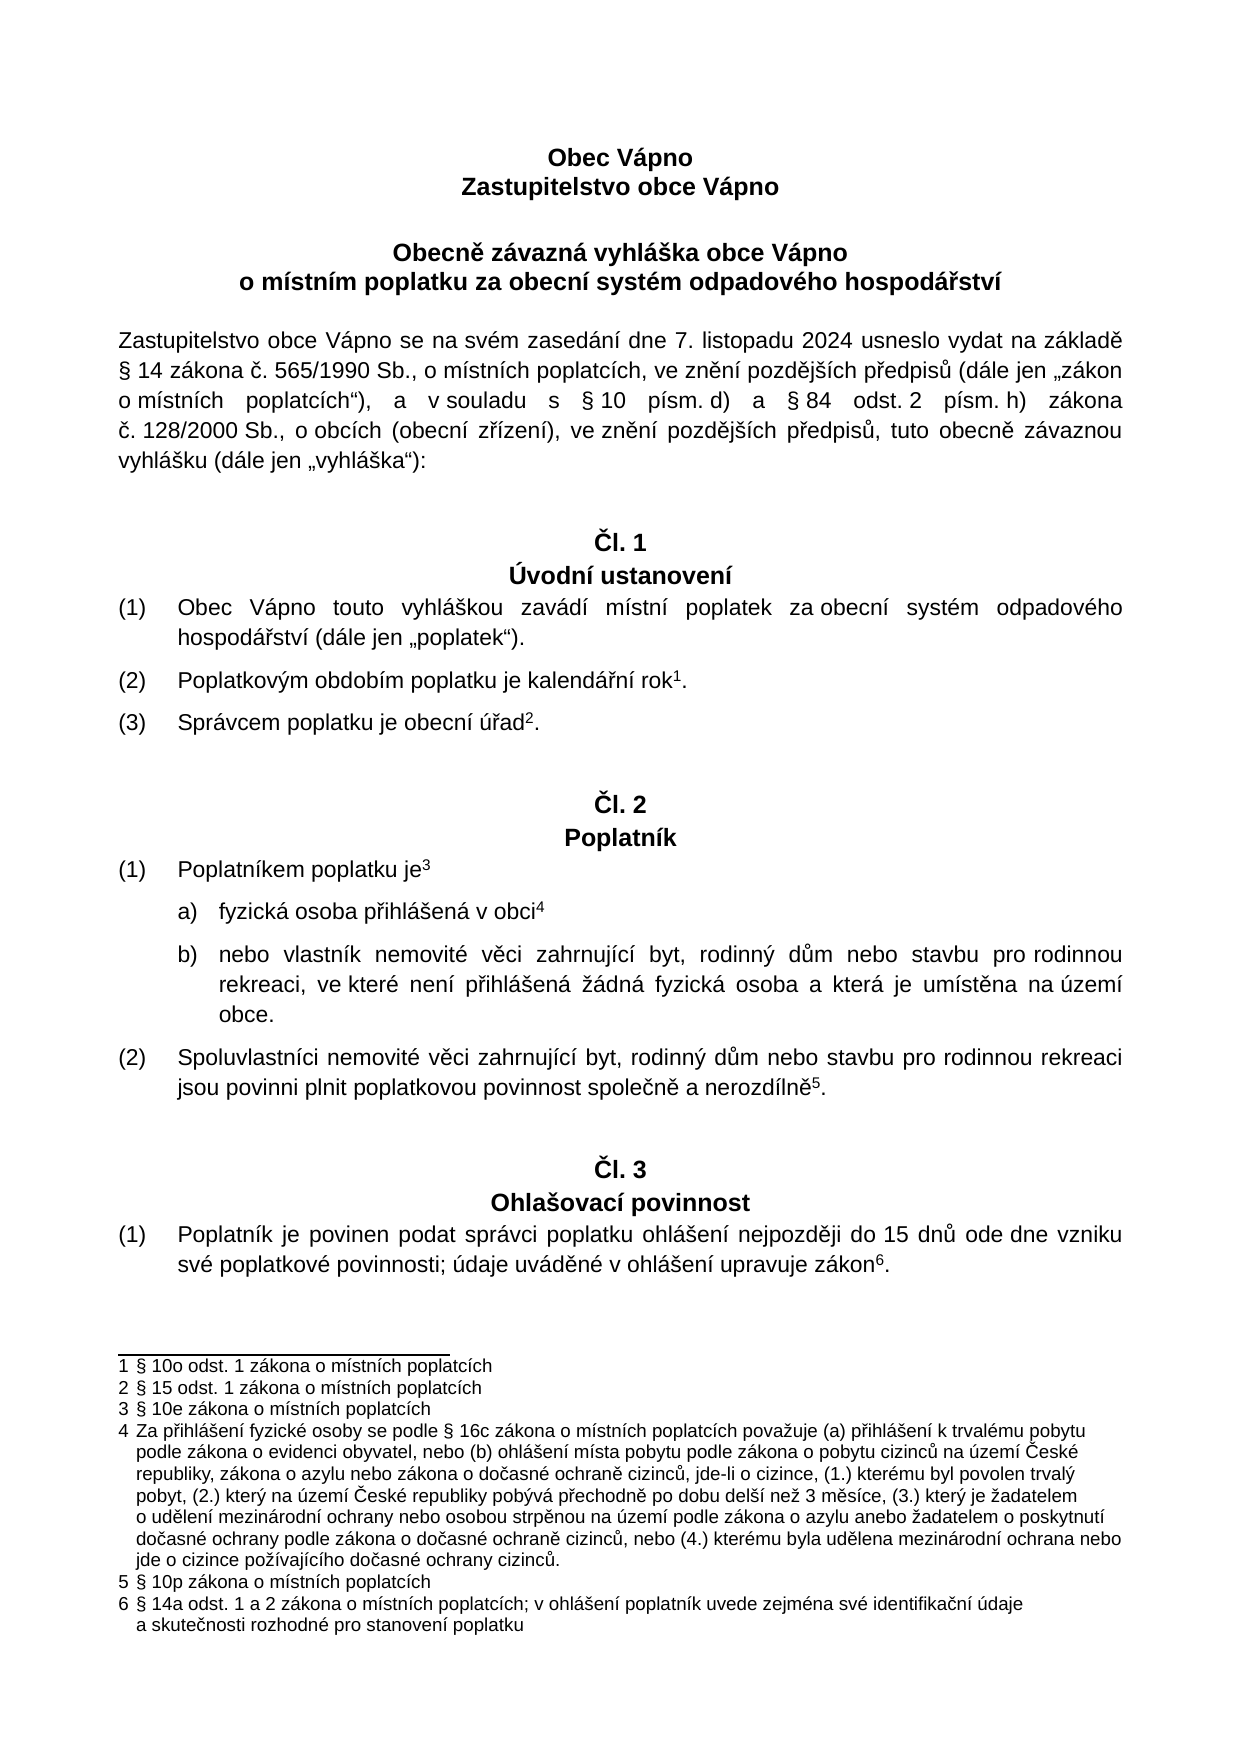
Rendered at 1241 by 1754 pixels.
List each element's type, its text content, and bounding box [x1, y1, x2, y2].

list § 10p zákona o místních poplatcích [118, 1571, 1122, 1592]
list Poplatkovým obdobím poplatku je kalendářní rok. [118, 667, 1122, 693]
list Za přihlášení fyzické osoby se podle § 16c zákona o místních poplatcích považuje (a) přihlášení k trvalému pobytu podle zákona o evidenci obyvatel, nebo (b) ohlášení místa pobytu podle zákona o pobytu cizinců na území České republiky, zákona o azylu nebo zákona o dočasné ochraně cizinců, jde-li o cizince, (1.) kterému byl povolen trvalý pobyt, (2.) který na území České republiky pobývá přechodně po dobu delší než 3 měsíce, (3.) který je žadatelem o udělení mezinárodní ochrany nebo osobou strpěnou na území podle zákona o azylu anebo žadatelem o poskytnutí dočasné ochrany podle zákona o dočasné ochraně cizinců, nebo (4.) kterému byla udělena mezinárodní ochrana nebo jde o cizince požívajícího dočasné ochrany cizinců. [118, 1420, 1122, 1571]
list Poplatníkem poplatku je [118, 856, 1122, 882]
list § 15 odst. 1 zákona o místních poplatcích [118, 1377, 1122, 1398]
list § 14a odst. 1 a 2 zákona o místních poplatcích; v ohlášení poplatník uvede zejména své identifikační údaje a skutečnosti rozhodné pro stanovení poplatku [118, 1592, 1122, 1635]
list Spoluvlastníci nemovité věci zahrnující byt, rodinný dům nebo stavbu pro rodinnou rekreaci jsou povinni plnit poplatkovou povinnost společně a nerozdílně. [118, 1044, 1122, 1101]
subtitle Čl. 3 Ohlašovací povinnost [118, 1154, 1122, 1216]
text Zastupitelstvo obce Vápno se na svém zasedání dne 7. listopadu 2024 usneslo vydat na základě § 14 zákona č. 565/1990 Sb., o místních poplatcích, ve znění pozdějších předpisů (dále jen „zákon o místních poplatcích“), a v souladu s § 10 písm. d) a § 84 odst. 2 písm. h) zákona č. 128/2000 Sb., o obcích (obecní zřízení), ve znění pozdějších předpisů, tuto obecně závaznou vyhlášku (dále jen „vyhláška“): [118, 327, 1122, 474]
list Správcem poplatku je obecní úřad. [118, 709, 1122, 736]
subtitle Obecně závazná vyhláška obce Vápno o místním poplatku za obecní systém odpadového hospodářství [118, 238, 1122, 295]
list fyzická osoba přihlášená v obci [177, 898, 1122, 925]
subtitle Čl. 2 Poplatník [118, 789, 1122, 851]
list § 10e zákona o místních poplatcích [118, 1398, 1122, 1420]
list § 10o odst. 1 zákona o místních poplatcích [118, 1355, 1122, 1377]
list Obec Vápno touto vyhláškou zavádí místní poplatek za obecní systém odpadového hospodářství (dále jen „poplatek“). [118, 594, 1122, 650]
subtitle Čl. 1 Úvodní ustanovení [118, 528, 1122, 589]
list nebo vlastník nemovité věci zahrnující byt, rodinný dům nebo stavbu pro rodinnou rekreaci, ve které není přihlášená žádná fyzická osoba a která je umístěna na území obce. [177, 941, 1122, 1028]
text Obec Vápno Zastupitelstvo obce Vápno [118, 143, 1122, 201]
list Poplatník je povinen podat správci poplatku ohlášení nejpozději do 15 dnů ode dne vzniku své poplatkové povinnosti; údaje uváděné v ohlášení upravuje zákon. [118, 1221, 1122, 1277]
